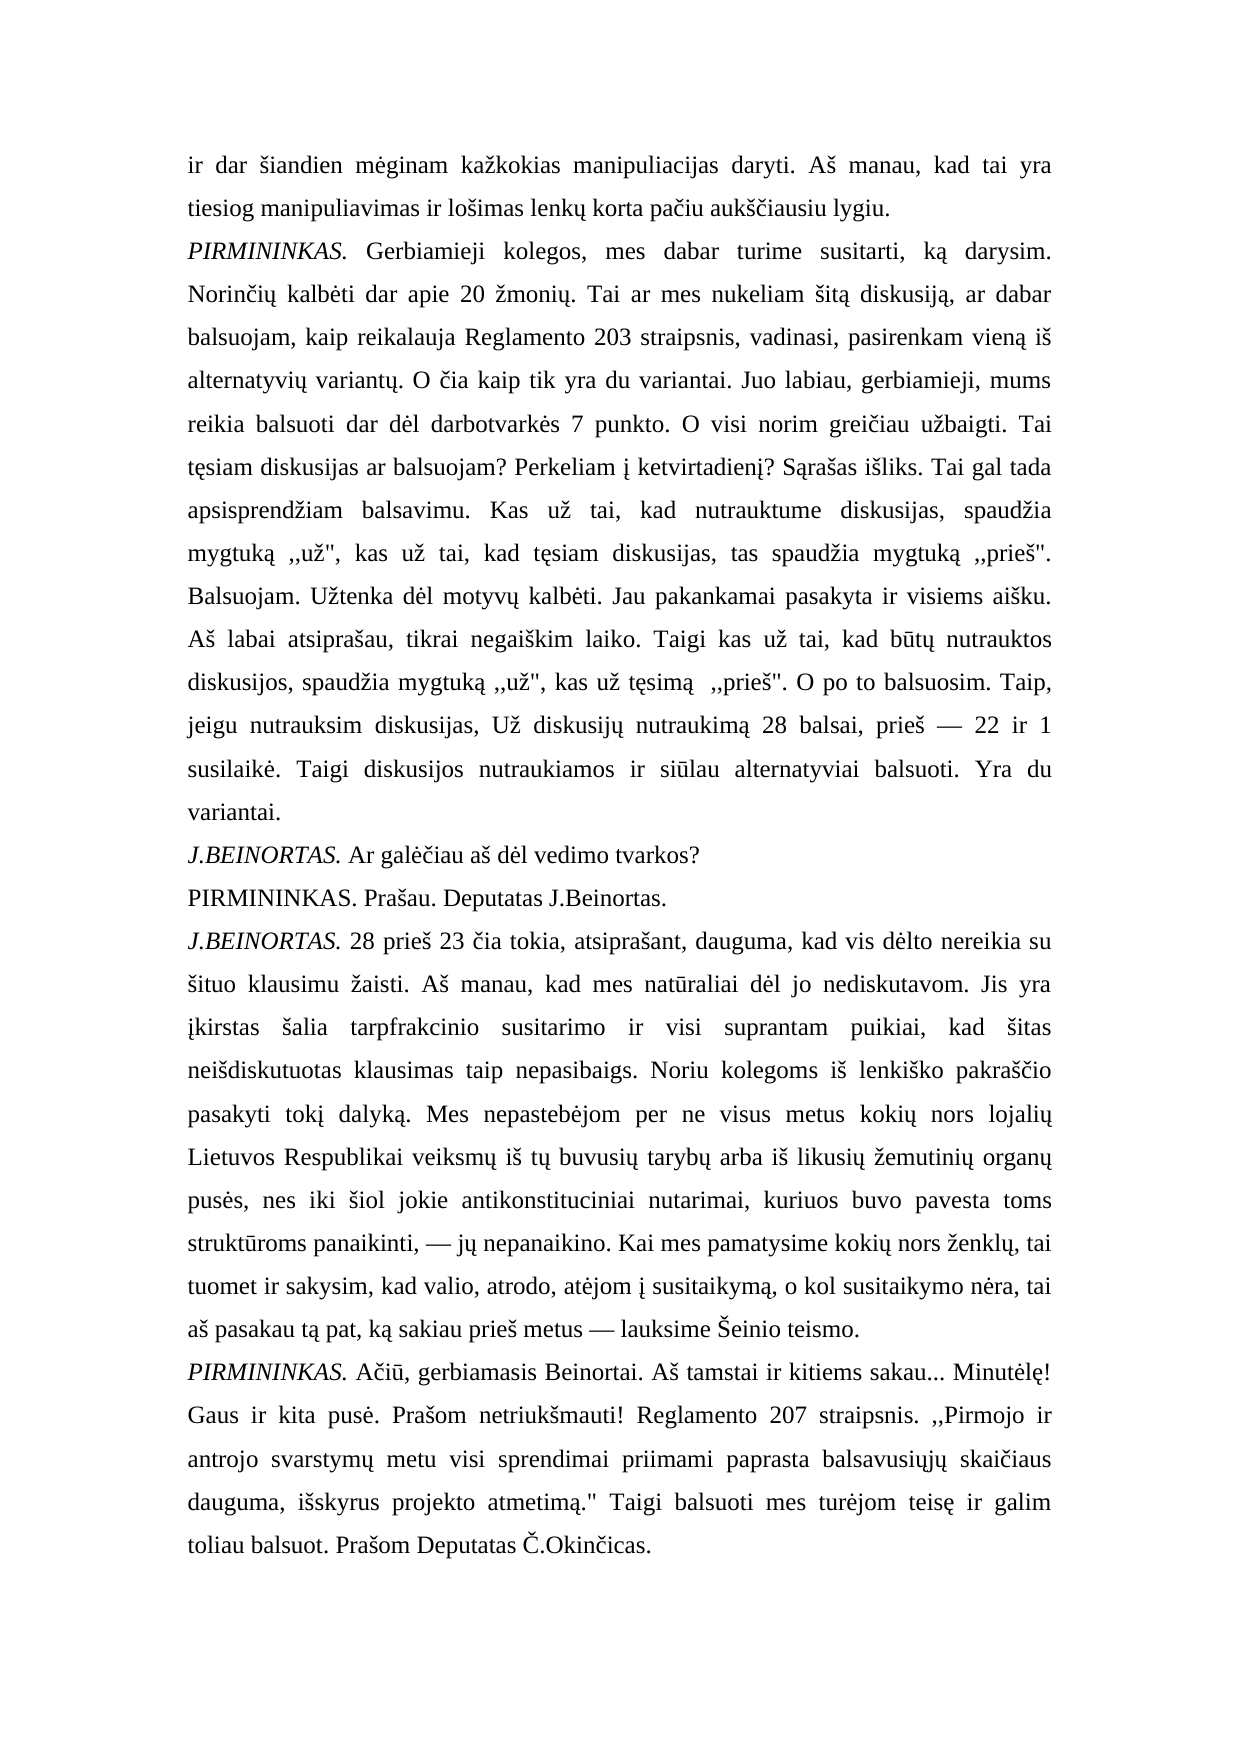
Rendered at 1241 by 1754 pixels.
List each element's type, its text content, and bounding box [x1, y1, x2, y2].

text PIRMININKAS. Prašau. Deputatas J.Beinortas. [187, 883, 1053, 912]
text J.BEINORTAS. 28 prieš 23 čia tokia, atsiprašant, dauguma, kad vis dėlto nereikia su šituo klausimu žaisti. Aš manau, kad mes natūraliai dėl jo nediskutavom. Jis yra įkirstas šalia tarpfrakcinio susitarimo ir visi suprantam puikiai, kad šitas neišdiskutuotas klausimas taip nepasibaigs. Noriu kolegoms iš lenkiško pakraščio pasakyti tokį dalyką. Mes nepastebėjom per ne visus metus kokių nors lojalių Lietuvos Respublikai veiksmų iš tų buvusių tarybų arba iš likusių žemutinių organų pusės, nes iki šiol jokie antikonstituciniai nutarimai, kuriuos buvo pavesta toms struktūroms panaikinti, — jų nepanaikino. Kai mes pamatysime kokių nors ženklų, tai tuomet ir sakysim, kad valio, atrodo, atėjom į susitaikymą, o kol susitaikymo nėra, tai aš pasakau tą pat, ką sakiau prieš metus — lauksime Šeinio teismo. [187, 926, 1053, 1343]
text PIRMININKAS. Gerbiamieji kolegos, mes dabar turime susitarti, ką darysim. Norinčių kalbėti dar apie 20 žmonių. Tai ar mes nukeliam šitą diskusiją, ar dabar balsuojam, kaip reikalauja Reglamento 203 straipsnis, vadinasi, pasirenkam vieną iš alternatyvių variantų. O čia kaip tik yra du variantai. Juo labiau, gerbiamieji, mums reikia balsuoti dar dėl darbotvarkės 7 punkto. O visi norim greičiau užbaigti. Tai tęsiam diskusijas ar balsuojam? Perkeliam į ketvirtadienį? Sąrašas išliks. Tai gal tada apsisprendžiam balsavimu. Kas už tai, kad nutrauktume diskusijas, spaudžia mygtuką ,,už", kas už tai, kad tęsiam diskusijas, tas spaudžia mygtuką ,,prieš". Balsuojam. Užtenka dėl motyvų kalbėti. Jau pakankamai pasakyta ir visiems aišku. Aš labai atsiprašau, tikrai negaiškim laiko. Taigi kas už tai, kad būtų nutrauktos diskusijos, spaudžia mygtuką ,,už", kas už tęsimą ,,prieš". O po to balsuosim. Taip, jeigu nutrauksim diskusijas, Už diskusijų nutraukimą 28 balsai, prieš — 22 ir 1 susilaikė. Taigi diskusijos nutraukiamos ir siūlau alternatyviai balsuoti. Yra du variantai. [187, 236, 1053, 826]
text ir dar šiandien mėginam kažkokias manipuliacijas daryti. Aš manau, kad tai yra tiesiog manipuliavimas ir lošimas lenkų korta pačiu aukščiausiu lygiu. [187, 150, 1053, 222]
text PIRMININKAS. Ačiū, gerbiamasis Beinortai. Aš tamstai ir kitiems sakau... Minutėlę! Gaus ir kita pusė. Prašom netriukšmauti! Reglamento 207 straipsnis. ,,Pirmojo ir antrojo svarstymų metu visi sprendimai priimami paprasta balsavusiųjų skaičiaus dauguma, išskyrus projekto atmetimą." Taigi balsuoti mes turėjom teisę ir galim toliau balsuot. Prašom Deputatas Č.Okinčicas. [187, 1357, 1053, 1559]
text J.BEINORTAS. Ar galėčiau aš dėl vedimo tvarkos? [187, 840, 1053, 869]
